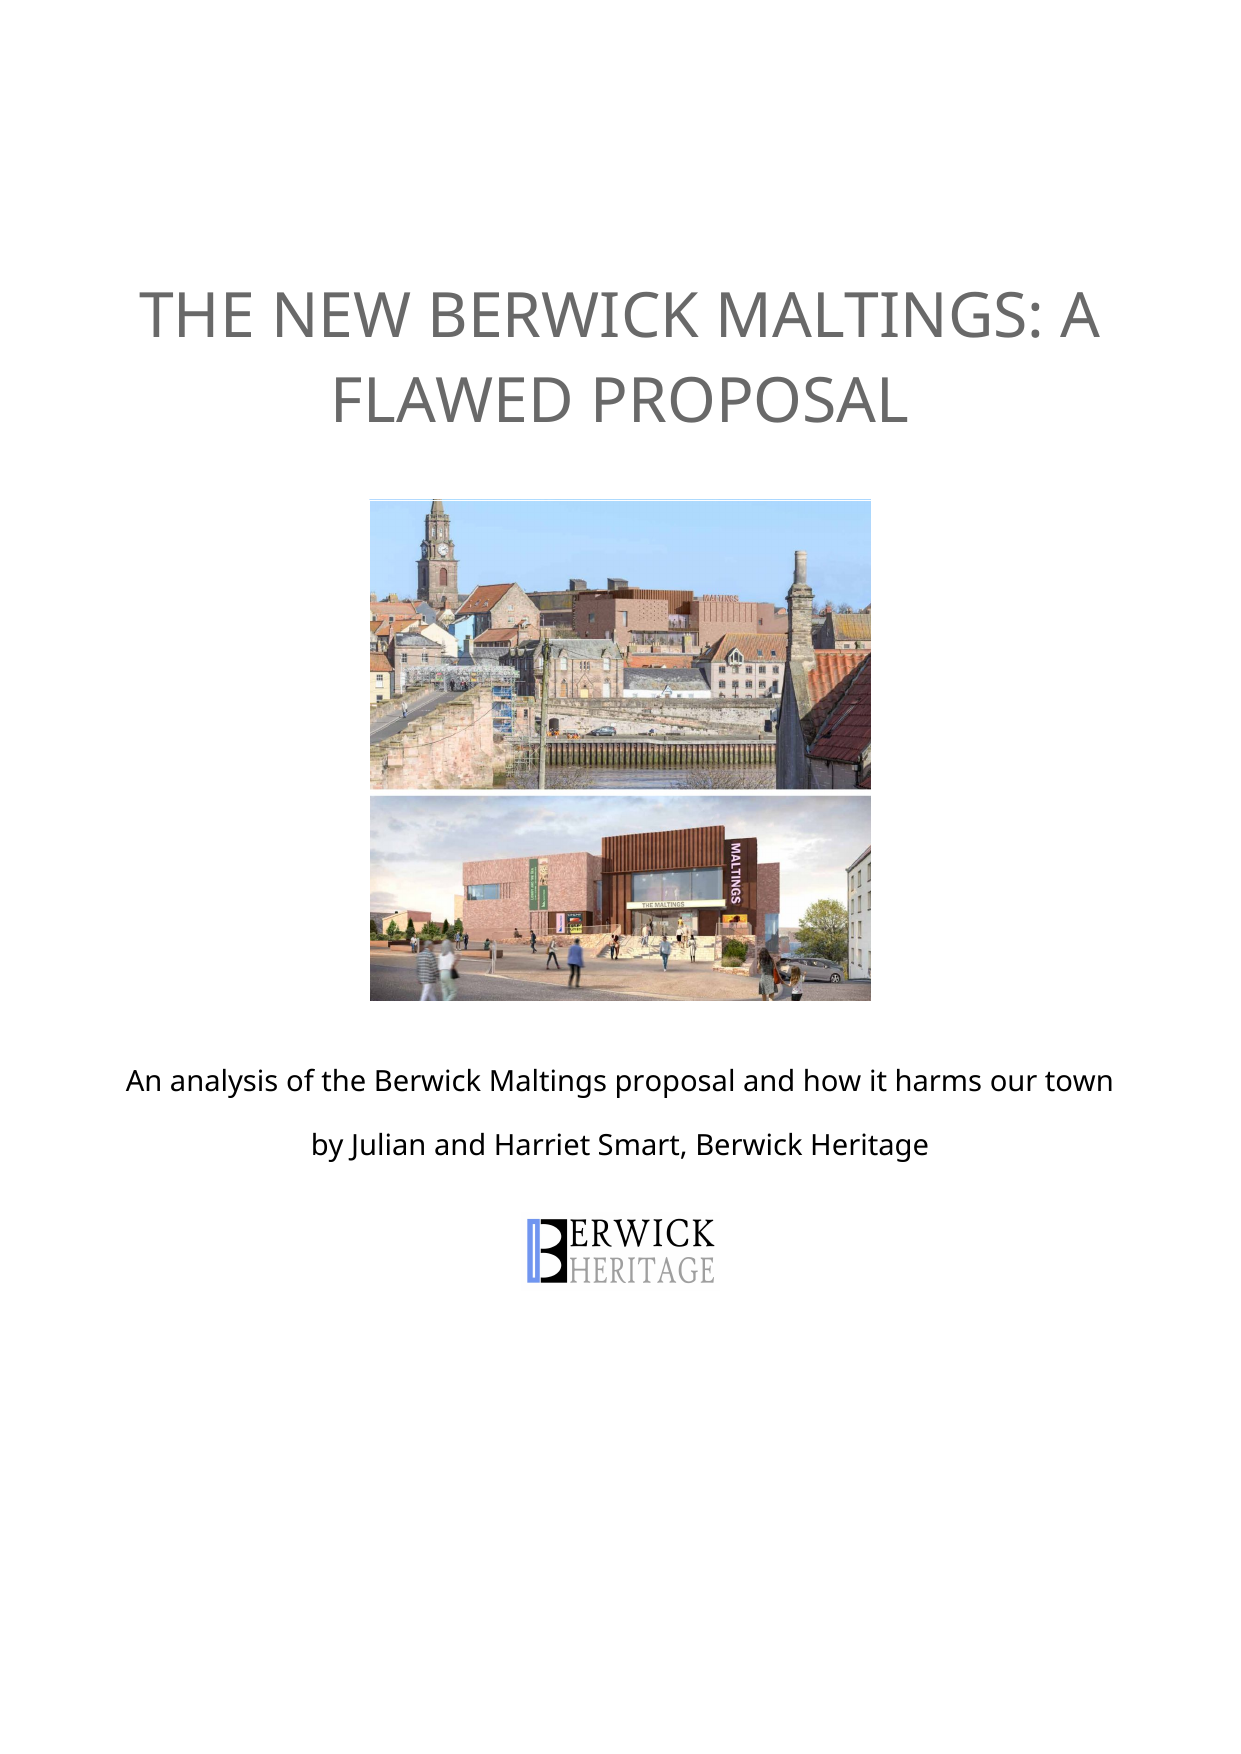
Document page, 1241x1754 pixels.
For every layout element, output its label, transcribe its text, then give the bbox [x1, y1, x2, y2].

picture [370, 501, 871, 1001]
subtitle by Julian and Harriet Smart, Berwick Heritage [118, 1124, 1122, 1163]
picture [521, 1212, 720, 1291]
title The New Berwick Maltings: A FLAWED PROPOSAL [118, 270, 1122, 440]
subtitle An analysis of the Berwick Maltings proposal and how it harms our town [118, 1061, 1122, 1100]
